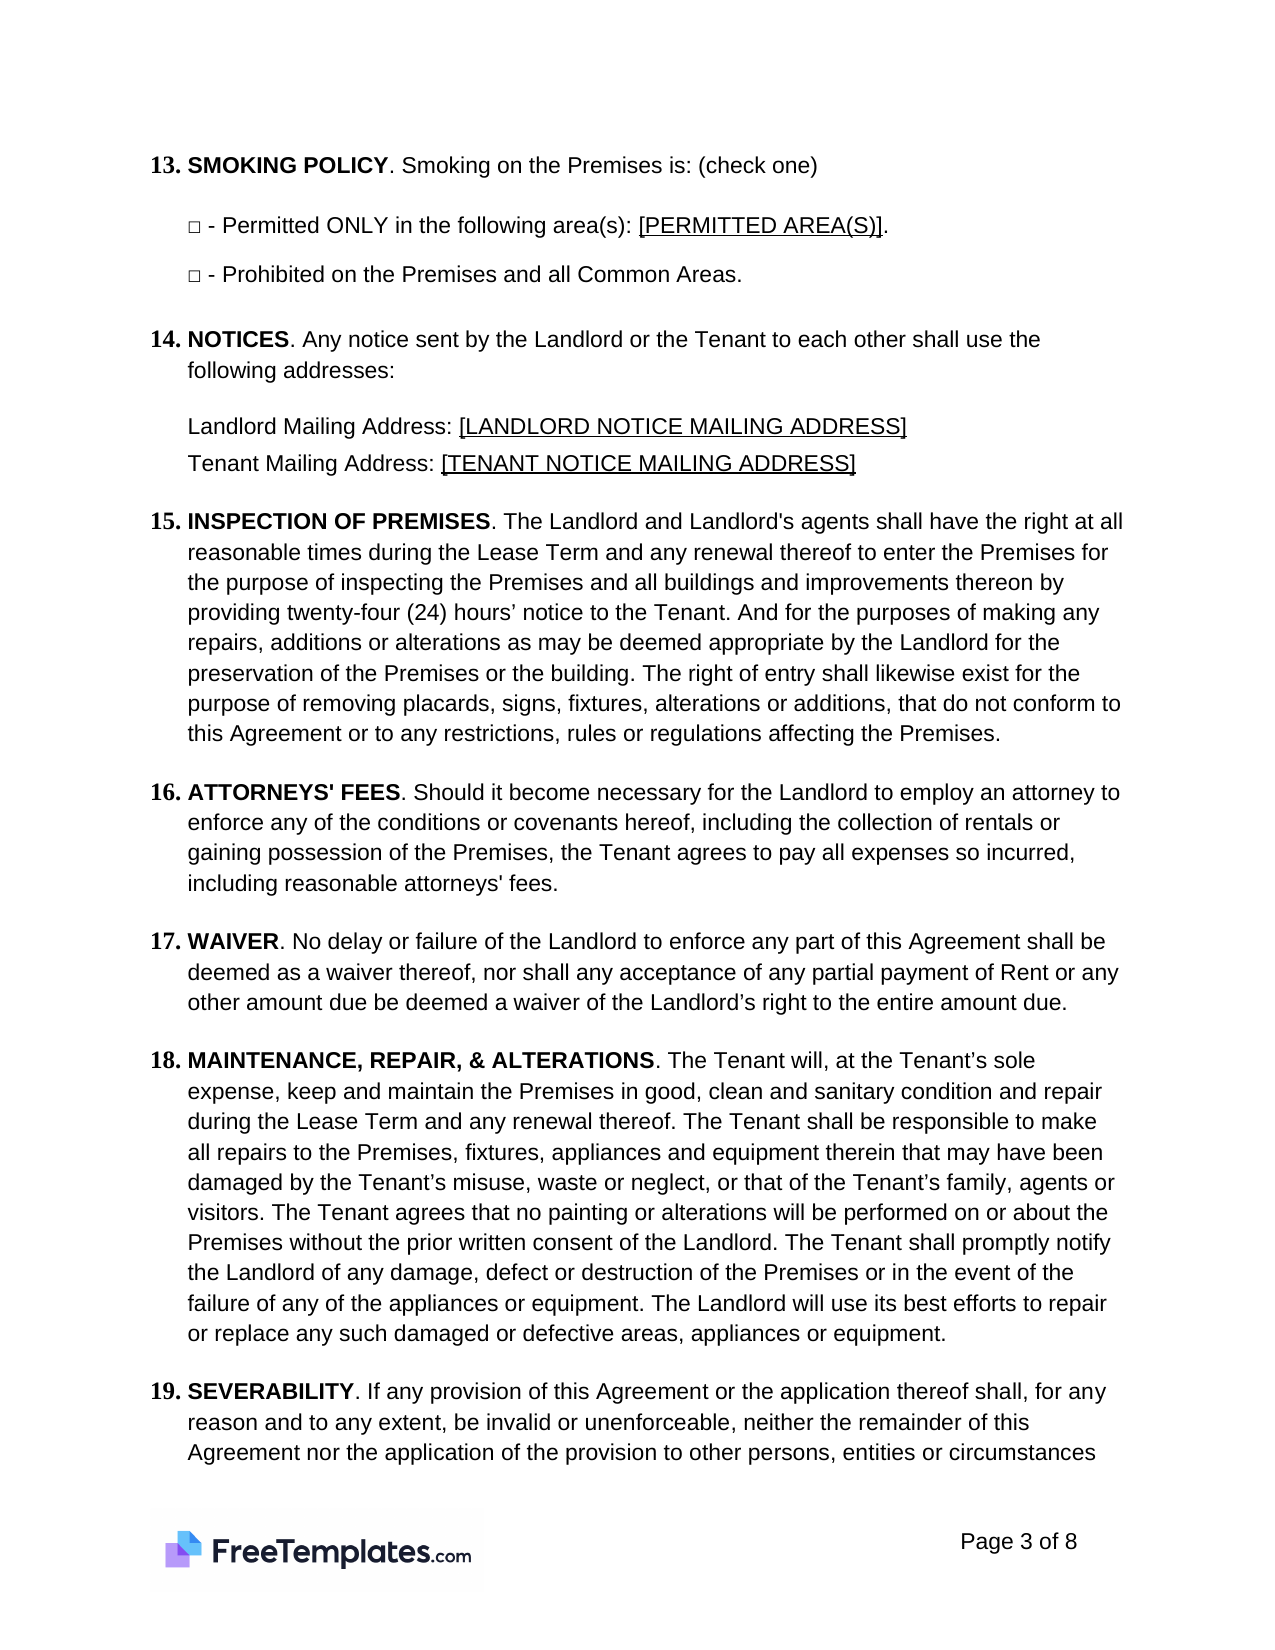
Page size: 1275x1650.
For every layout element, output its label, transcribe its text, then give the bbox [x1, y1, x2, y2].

list ATTORNEYS' FEES. Should it become necessary for the Landlord to employ an attorney to enforce any of the conditions or covenants hereof, including the collection of rentals or gaining possession of the Premises, the Tenant agrees to pay all expenses so incurred, including reasonable attorneys' fees. [150, 777, 1125, 896]
list NOTICES. Any notice sent by the Landlord or the Tenant to each other shall use the following addresses: [150, 324, 1125, 383]
list ☐ - Prohibited on the Premises and all Common Areas. [187, 258, 1125, 289]
list SEVERABILITY. If any provision of this Agreement or the application thereof shall, for any reason and to any extent, be invalid or unenforceable, neither the remainder of this Agreement nor the application of the provision to other persons, entities or circumstances [150, 1376, 1125, 1466]
list ☐ - Permitted ONLY in the following area(s): [PERMITTED AREA(S)]. [187, 209, 1125, 241]
list WAIVER. No delay or failure of the Landlord to enforce any part of this Agreement shall be deemed as a waiver thereof, nor shall any acceptance of any partial payment of Rent or any other amount due be deemed a waiver of the Landlord’s right to the entire amount due. [150, 926, 1125, 1015]
list INSPECTION OF PREMISES. The Landlord and Landlord's agents shall have the right at all reasonable times during the Lease Term and any renewal thereof to enter the Premises for the purpose of inspecting the Premises and all buildings and improvements thereon by providing twenty-four (24) hours’ notice to the Tenant. And for the purposes of making any repairs, additions or alterations as may be deemed appropriate by the Landlord for the preservation of the Premises or the building. The right of entry shall likewise exist for the purpose of removing placards, signs, fixtures, alterations or additions, that do not conform to this Agreement or to any restrictions, rules or regulations affecting the Premises. [150, 506, 1125, 746]
list Landlord Mailing Address: [LANDLORD NOTICE MAILING ADDRESS] [187, 413, 1125, 439]
list Tenant Mailing Address: [TENANT NOTICE MAILING ADDRESS] [187, 449, 1125, 476]
list MAINTENANCE, REPAIR, & ALTERATIONS. The Tenant will, at the Tenant’s sole expense, keep and maintain the Premises in good, clean and sanitary condition and repair during the Lease Term and any renewal thereof. The Tenant shall be responsible to make all repairs to the Premises, fixtures, appliances and equipment therein that may have been damaged by the Tenant’s misuse, waste or neglect, or that of the Tenant’s family, agents or visitors. The Tenant agrees that no painting or alterations will be performed on or about the Premises without the prior written consent of the Landlord. The Tenant shall promptly notify the Landlord of any damage, defect or destruction of the Premises or in the event of the failure of any of the appliances or equipment. The Landlord will use its best efforts to repair or replace any such damaged or defective areas, appliances or equipment. [150, 1046, 1125, 1346]
list SMOKING POLICY. Smoking on the Premises is: (check one) [150, 150, 1125, 179]
